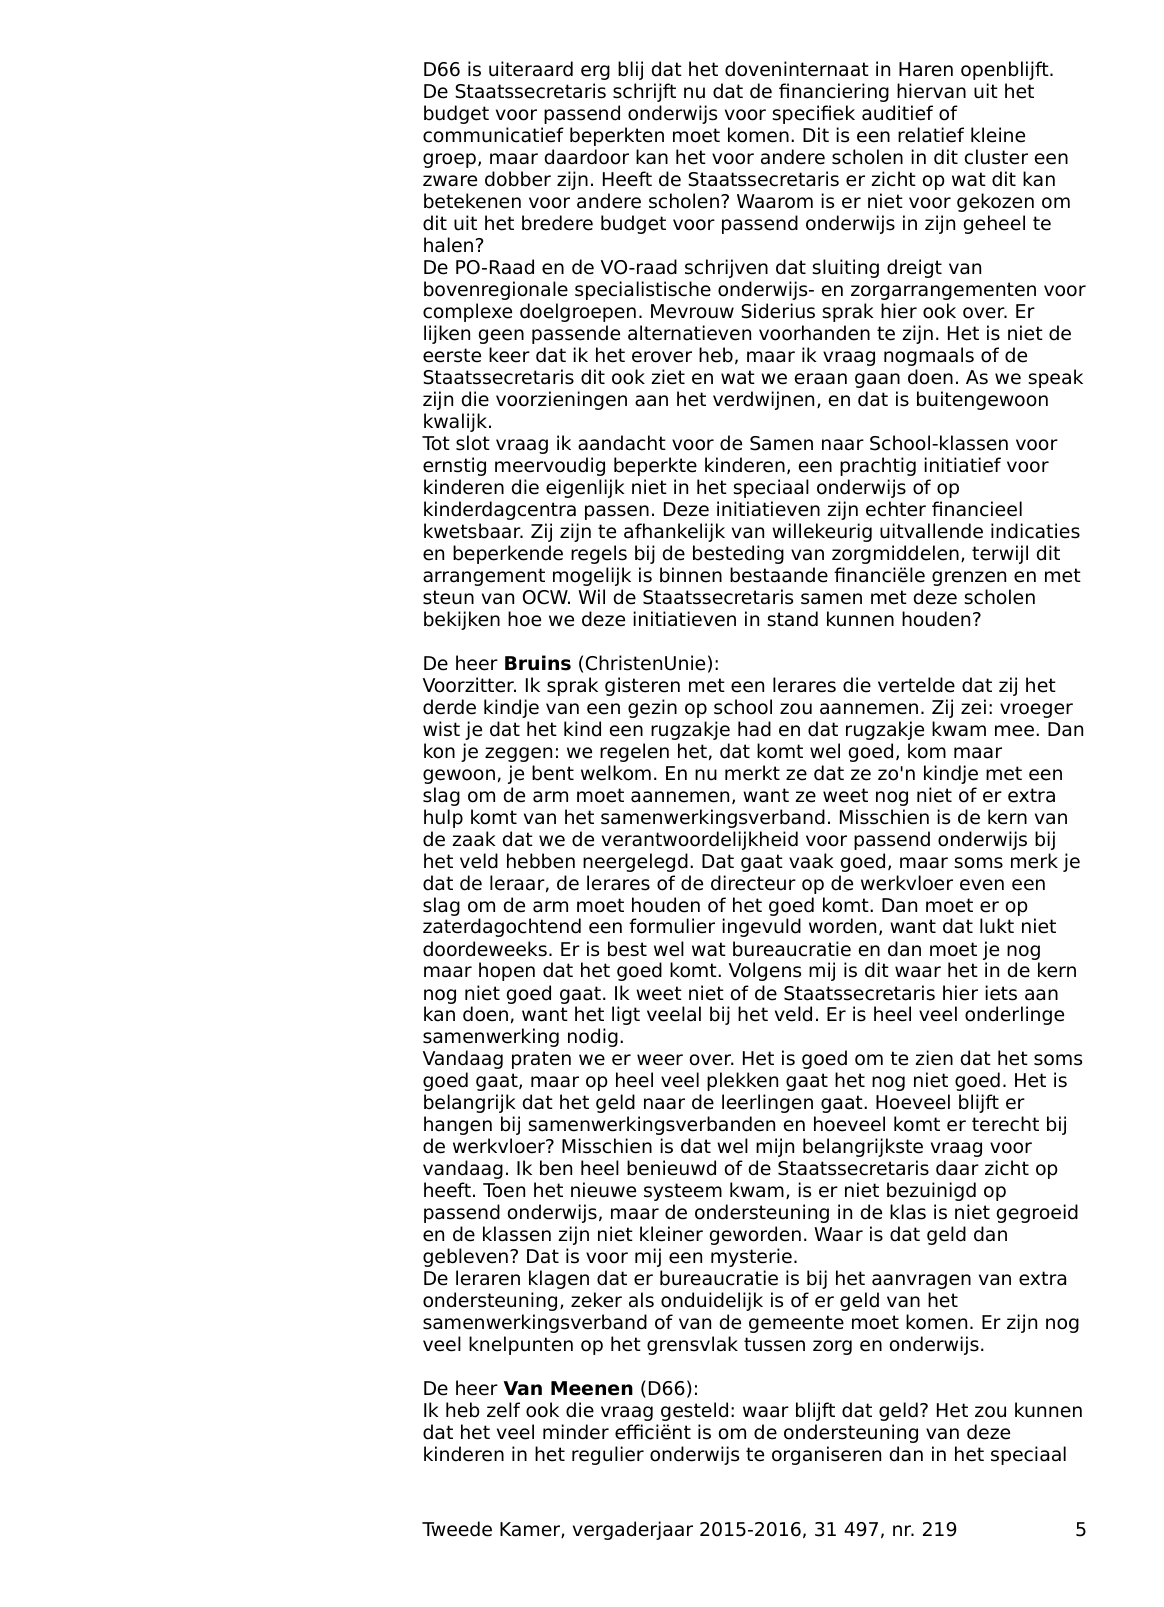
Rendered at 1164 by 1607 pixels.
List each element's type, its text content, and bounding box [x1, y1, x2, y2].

text De heer Van Meenen (D66): [422, 1378, 1087, 1400]
text De PO-Raad en de VO-raad schrijven dat sluiting dreigt van bovenregionale specialistische onderwijs- en zorgarrangementen voor complexe doelgroepen. Mevrouw Siderius sprak hier ook over. Er lijken geen passende alternatieven voorhanden te zijn. Het is niet de eerste keer dat ik het erover heb, maar ik vraag nogmaals of de Staatssecretaris dit ook ziet en wat we eraan gaan doen. As we speak zijn die voorzieningen aan het verdwijnen, en dat is buitengewoon kwalijk. [422, 257, 1087, 433]
text Tot slot vraag ik aandacht voor de Samen naar School-klassen voor ernstig meervoudig beperkte kinderen, een prachtig initiatief voor kinderen die eigenlijk niet in het speciaal onderwijs of op kinderdagcentra passen. Deze initiatieven zijn echter financieel kwetsbaar. Zij zijn te afhankelijk van willekeurig uitvallende indicaties en beperkende regels bij de besteding van zorgmiddelen, terwijl dit arrangement mogelijk is binnen bestaande financiële grenzen en met steun van OCW. Wil de Staatssecretaris samen met deze scholen bekijken hoe we deze initiatieven in stand kunnen houden? [422, 433, 1087, 631]
text D66 is uiteraard erg blij dat het doveninternaat in Haren openblijft. De Staatssecretaris schrijft nu dat de financiering hiervan uit het budget voor passend onderwijs voor specifiek auditief of communicatief beperkten moet komen. Dit is een relatief kleine groep, maar daardoor kan het voor andere scholen in dit cluster een zware dobber zijn. Heeft de Staatssecretaris er zicht op wat dit kan betekenen voor andere scholen? Waarom is er niet voor gekozen om dit uit het bredere budget voor passend onderwijs in zijn geheel te halen? [422, 59, 1087, 257]
text De leraren klagen dat er bureaucratie is bij het aanvragen van extra ondersteuning, zeker als onduidelijk is of er geld van het samenwerkingsverband of van de gemeente moet komen. Er zijn nog veel knelpunten op het grensvlak tussen zorg en onderwijs. [422, 1268, 1087, 1356]
text De heer Bruins (ChristenUnie): [422, 653, 1087, 675]
text Ik heb zelf ook die vraag gesteld: waar blijft dat geld? Het zou kunnen dat het veel minder efficiënt is om de ondersteuning van deze kinderen in het regulier onderwijs te organiseren dan in het speciaal [422, 1400, 1087, 1466]
text Voorzitter. Ik sprak gisteren met een lerares die vertelde dat zij het derde kindje van een gezin op school zou aannemen. Zij zei: vroeger wist je dat het kind een rugzakje had en dat rugzakje kwam mee. Dan kon je zeggen: we regelen het, dat komt wel goed, kom maar gewoon, je bent welkom. En nu merkt ze dat ze zo'n kindje met een slag om de arm moet aannemen, want ze weet nog niet of er extra hulp komt van het samenwerkingsverband. Misschien is de kern van de zaak dat we de verantwoordelijkheid voor passend onderwijs bij het veld hebben neergelegd. Dat gaat vaak goed, maar soms merk je dat de leraar, de lerares of de directeur op de werkvloer even een slag om de arm moet houden of het goed komt. Dan moet er op zaterdagochtend een formulier ingevuld worden, want dat lukt niet doordeweeks. Er is best wel wat bureaucratie en dan moet je nog maar hopen dat het goed komt. Volgens mij is dit waar het in de kern nog niet goed gaat. Ik weet niet of de Staatssecretaris hier iets aan kan doen, want het ligt veelal bij het veld. Er is heel veel onderlinge samenwerking nodig. [422, 675, 1087, 1048]
text Vandaag praten we er weer over. Het is goed om te zien dat het soms goed gaat, maar op heel veel plekken gaat het nog niet goed. Het is belangrijk dat het geld naar de leerlingen gaat. Hoeveel blijft er hangen bij samenwerkingsverbanden en hoeveel komt er terecht bij de werkvloer? Misschien is dat wel mijn belangrijkste vraag voor vandaag. Ik ben heel benieuwd of de Staatssecretaris daar zicht op heeft. Toen het nieuwe systeem kwam, is er niet bezuinigd op passend onderwijs, maar de ondersteuning in de klas is niet gegroeid en de klassen zijn niet kleiner geworden. Waar is dat geld dan gebleven? Dat is voor mij een mysterie. [422, 1048, 1087, 1268]
